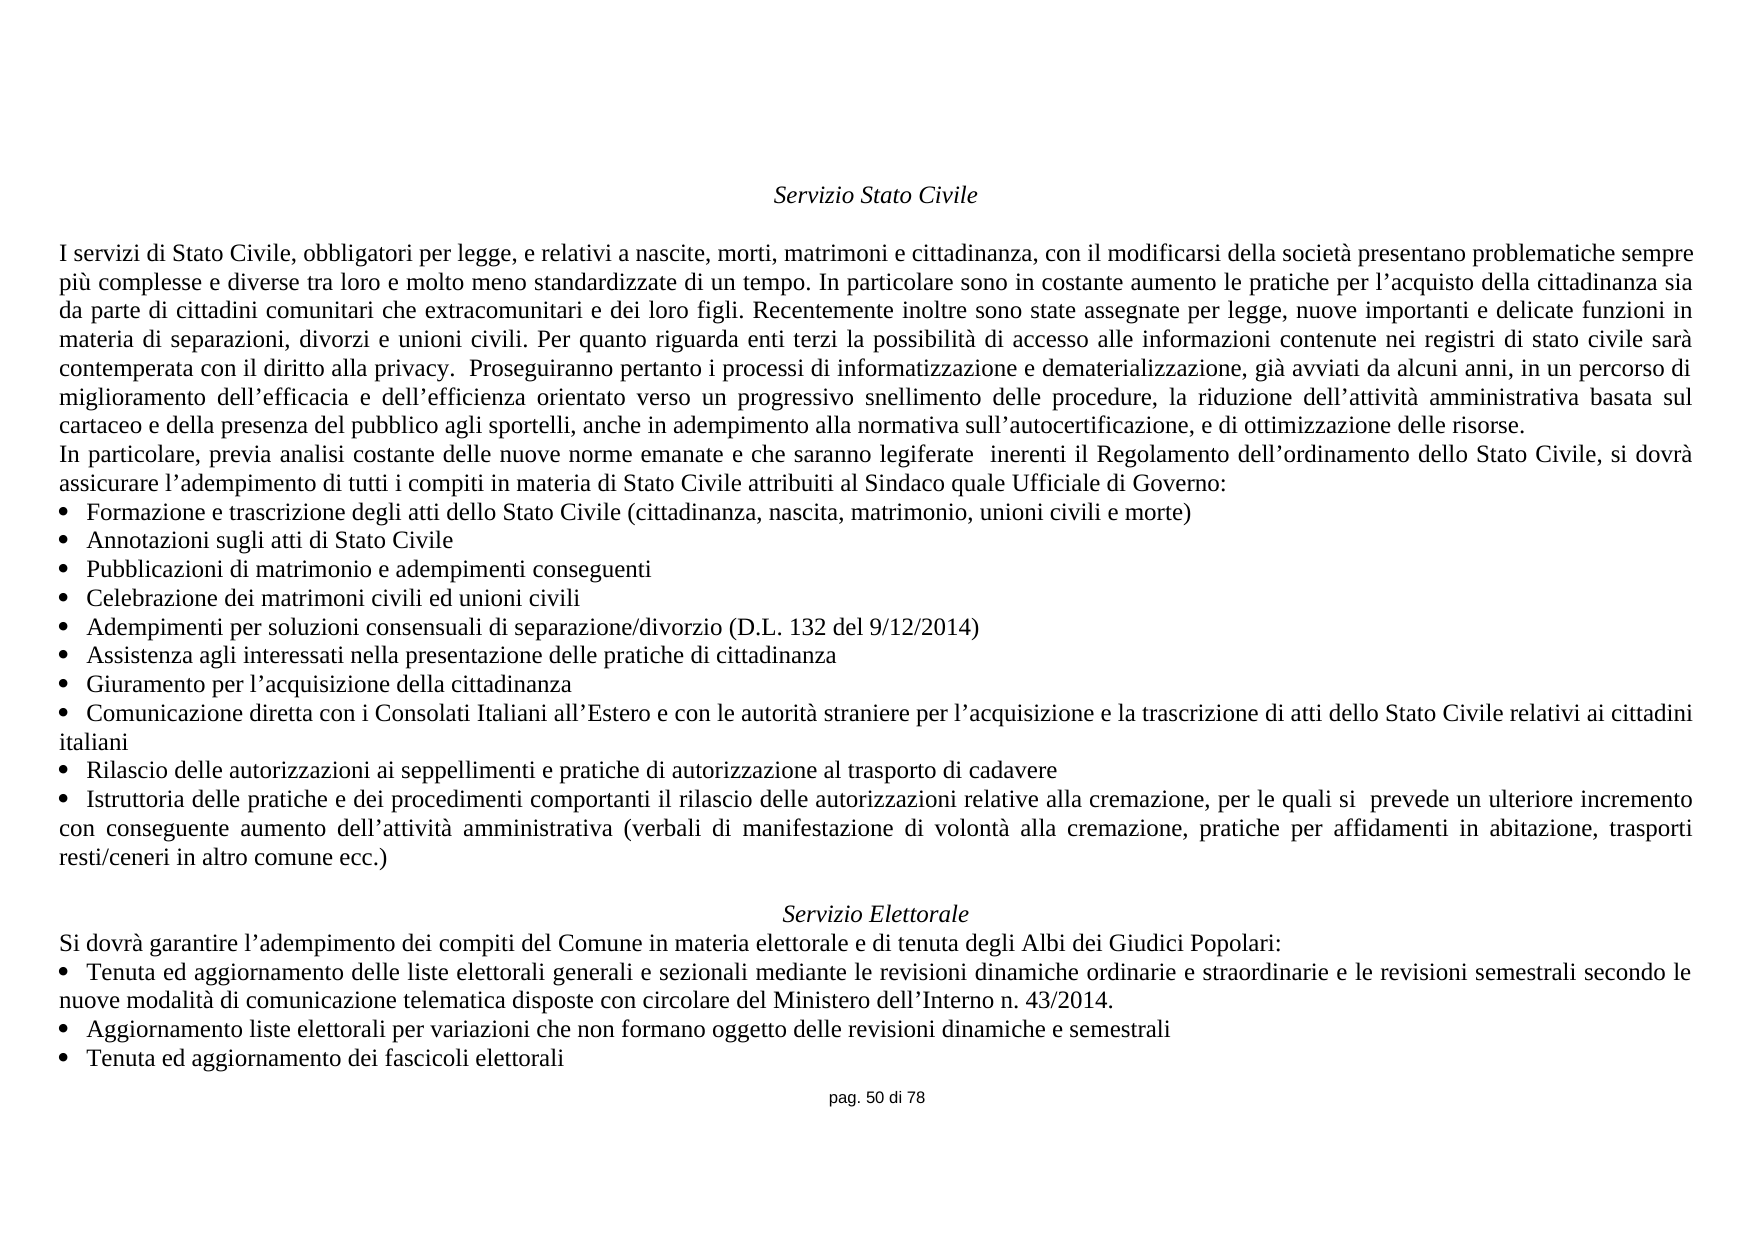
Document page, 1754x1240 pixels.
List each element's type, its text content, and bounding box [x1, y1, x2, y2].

list Aggiornamento liste elettorali per variazioni che non formano oggetto delle revisioni dinamiche e semestrali [59, 1014, 1695, 1043]
list Adempimenti per soluzioni consensuali di separazione/divorzio (D.L. 132 del 9/12/2014) [59, 612, 1695, 640]
list Celebrazione dei matrimoni civili ed unioni civili [59, 583, 1695, 612]
list Assistenza agli interessati nella presentazione delle pratiche di cittadinanza [59, 640, 1695, 669]
text In particolare, previa analisi costante delle nuove norme emanate e che saranno legiferate inerenti il Regolamento dell’ordinamento dello Stato Civile, si dovrà assicurare l’adempimento di tutti i compiti in materia di Stato Civile attribuiti al Sindaco quale Ufficiale di Governo: [59, 439, 1695, 497]
text I servizi di Stato Civile, obbligatori per legge, e relativi a nascite, morti, matrimoni e cittadinanza, con il modificarsi della società presentano problematiche sempre più complesse e diverse tra loro e molto meno standardizzate di un tempo. In particolare sono in costante aumento le pratiche per l’acquisto della cittadinanza sia da parte di cittadini comunitari che extracomunitari e dei loro figli. Recentemente inoltre sono state assegnate per legge, nuove importanti e delicate funzioni in materia di separazioni, divorzi e unioni civili. Per quanto riguarda enti terzi la possibilità di accesso alle informazioni contenute nei registri di stato civile sarà contemperata con il diritto alla privacy. Proseguiranno pertanto i processi di informatizzazione e dematerializzazione, già avviati da alcuni anni, in un percorso di miglioramento dell’efficacia e dell’efficienza orientato verso un progressivo snellimento delle procedure, la riduzione dell’attività amministrativa basata sul cartaceo e della presenza del pubblico agli sportelli, anche in adempimento alla normativa sull’autocertificazione, e di ottimizzazione delle risorse. [59, 238, 1695, 439]
list Annotazioni sugli atti di Stato Civile [59, 525, 1695, 554]
list Giuramento per l’acquisizione della cittadinanza [59, 669, 1695, 698]
list Istruttoria delle pratiche e dei procedimenti comportanti il rilascio delle autorizzazioni relative alla cremazione, per le quali si prevede un ulteriore incremento con conseguente aumento dell’attività amministrativa (verbali di manifestazione di volontà alla cremazione, pratiche per affidamenti in abitazione, trasporti resti/ceneri in altro comune ecc.) [59, 784, 1695, 870]
text Servizio Stato Civile [59, 180, 1695, 209]
text Servizio Elettorale [59, 899, 1695, 928]
list Formazione e trascrizione degli atti dello Stato Civile (cittadinanza, nascita, matrimonio, unioni civili e morte) [59, 497, 1695, 525]
list Comunicazione diretta con i Consolati Italiani all’Estero e con le autorità straniere per l’acquisizione e la trascrizione di atti dello Stato Civile relativi ai cittadini italiani [59, 698, 1695, 755]
list Tenuta ed aggiornamento dei fascicoli elettorali [59, 1043, 1695, 1072]
list Tenuta ed aggiornamento delle liste elettorali generali e sezionali mediante le revisioni dinamiche ordinarie e straordinarie e le revisioni semestrali secondo le nuove modalità di comunicazione telematica disposte con circolare del Ministero dell’Interno n. 43/2014. [59, 957, 1695, 1014]
list Rilascio delle autorizzazioni ai seppellimenti e pratiche di autorizzazione al trasporto di cadavere [59, 755, 1695, 784]
list Pubblicazioni di matrimonio e adempimenti conseguenti [59, 554, 1695, 583]
text Si dovrà garantire l’adempimento dei compiti del Comune in materia elettorale e di tenuta degli Albi dei Giudici Popolari: [59, 928, 1695, 957]
